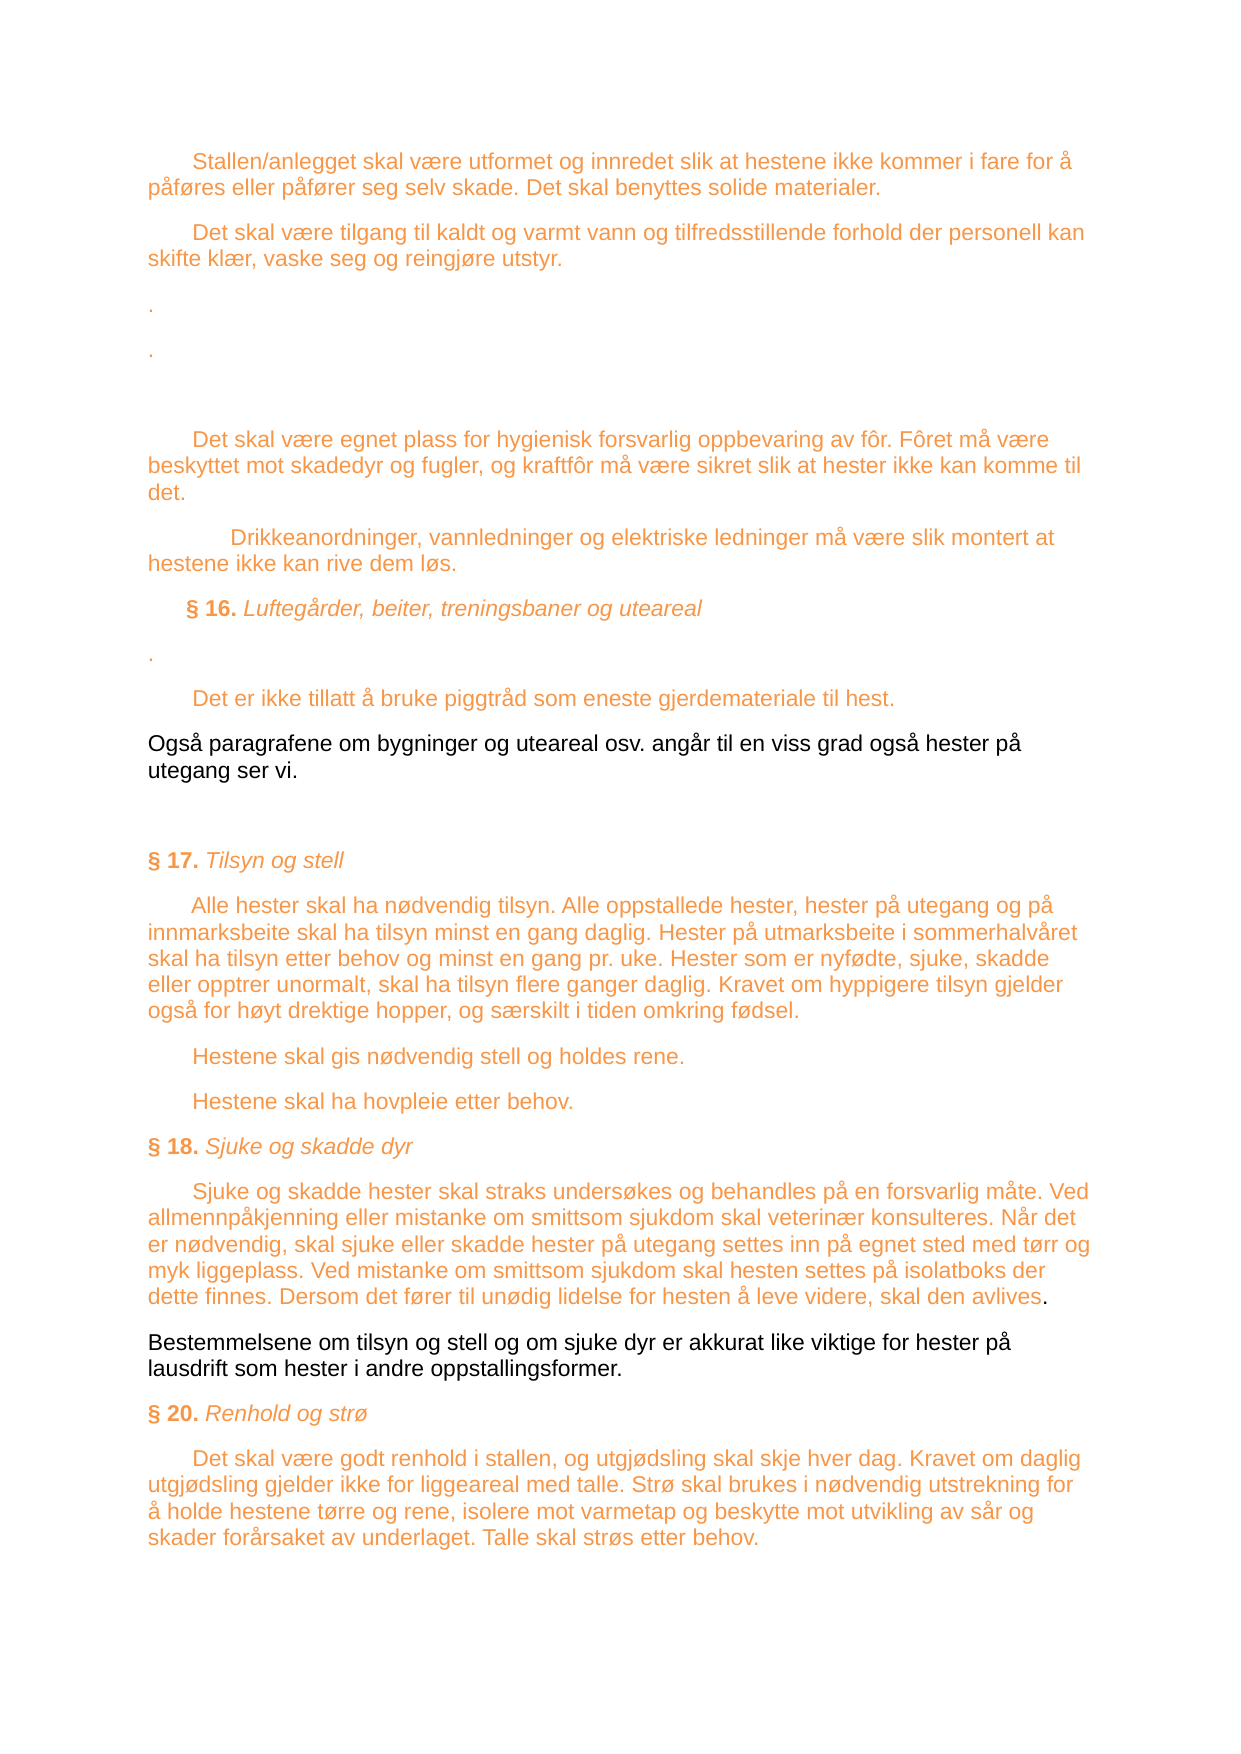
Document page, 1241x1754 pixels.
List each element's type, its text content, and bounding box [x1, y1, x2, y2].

text Det skal være egnet plass for hygienisk forsvarlig oppbevaring av fôr. Fôret må være beskyttet mot skadedyr og fugler, og kraftfôr må være sikret slik at hester ikke kan komme til det. [148, 426, 1093, 505]
text Hestene skal ha hovpleie etter behov. [148, 1088, 1093, 1114]
text Sjuke og skadde hester skal straks undersøkes og behandles på en forsvarlig måte. Ved allmennpåkjenning eller mistanke om smittsom sjukdom skal veterinær konsulteres. Når det er nødvendig, skal sjuke eller skadde hester på utegang settes inn på egnet sted med tørr og myk liggeplass. Ved mistanke om smittsom sjukdom skal hesten settes på isolatboks der dette finnes. Dersom det fører til unødig lidelse for hesten å leve videre, skal den avlives. [148, 1178, 1093, 1310]
text Drikkeanordninger, vannledninger og elektriske ledninger må være slik montert at hestene ikke kan rive dem løs. [148, 524, 1093, 576]
text Stallen/anlegget skal være utformet og innredet slik at hestene ikke kommer i fare for å påføres eller påfører seg selv skade. Det skal benyttes solide materialer. [148, 148, 1093, 200]
text Det skal være tilgang til kaldt og varmt vann og tilfredsstillende forhold der personell kan skifte klær, vaske seg og reingjøre utstyr. [148, 219, 1093, 272]
text . [148, 640, 1093, 667]
text Bestemmelsene om tilsyn og stell og om sjuke dyr er akkurat like viktige for hester på lausdrift som hester i andre oppstallingsformer. [148, 1328, 1093, 1381]
text Også paragrafene om bygninger og uteareal osv. angår til en viss grad også hester på utegang ser vi. [148, 730, 1093, 783]
text . [148, 336, 1093, 362]
text Alle hester skal ha nødvendig tilsyn. Alle oppstallede hester, hester på utegang og på innmarksbeite skal ha tilsyn minst en gang daglig. Hester på utmarksbeite i sommerhalvåret skal ha tilsyn etter behov og minst en gang pr. uke. Hester som er nyfødte, sjuke, skadde eller opptrer unormalt, skal ha tilsyn flere ganger daglig. Kravet om hyppigere tilsyn gjelder også for høyt drektige hopper, og særskilt i tiden omkring fødsel. [148, 892, 1093, 1024]
text § 18. Sjuke og skadde dyr [148, 1133, 1093, 1159]
text § 17. Tilsyn og stell [148, 847, 1093, 873]
text . [148, 291, 1093, 317]
text Hestene skal gis nødvendig stell og holdes rene. [148, 1043, 1093, 1069]
text Det er ikke tillatt å bruke piggtråd som eneste gjerdemateriale til hest. [148, 685, 1093, 712]
text § 20. Renhold og strø [148, 1400, 1093, 1426]
text § 16. Luftegårder, beiter, treningsbaner og uteareal [148, 595, 1093, 621]
text Det skal være godt renhold i stallen, og utgjødsling skal skje hver dag. Kravet om daglig utgjødsling gjelder ikke for liggeareal med talle. Strø skal brukes i nødvendig utstrekning for å holde hestene tørre og rene, isolere mot varmetap og beskytte mot utvikling av sår og skader forårsaket av underlaget. Talle skal strøs etter behov. [148, 1445, 1093, 1550]
